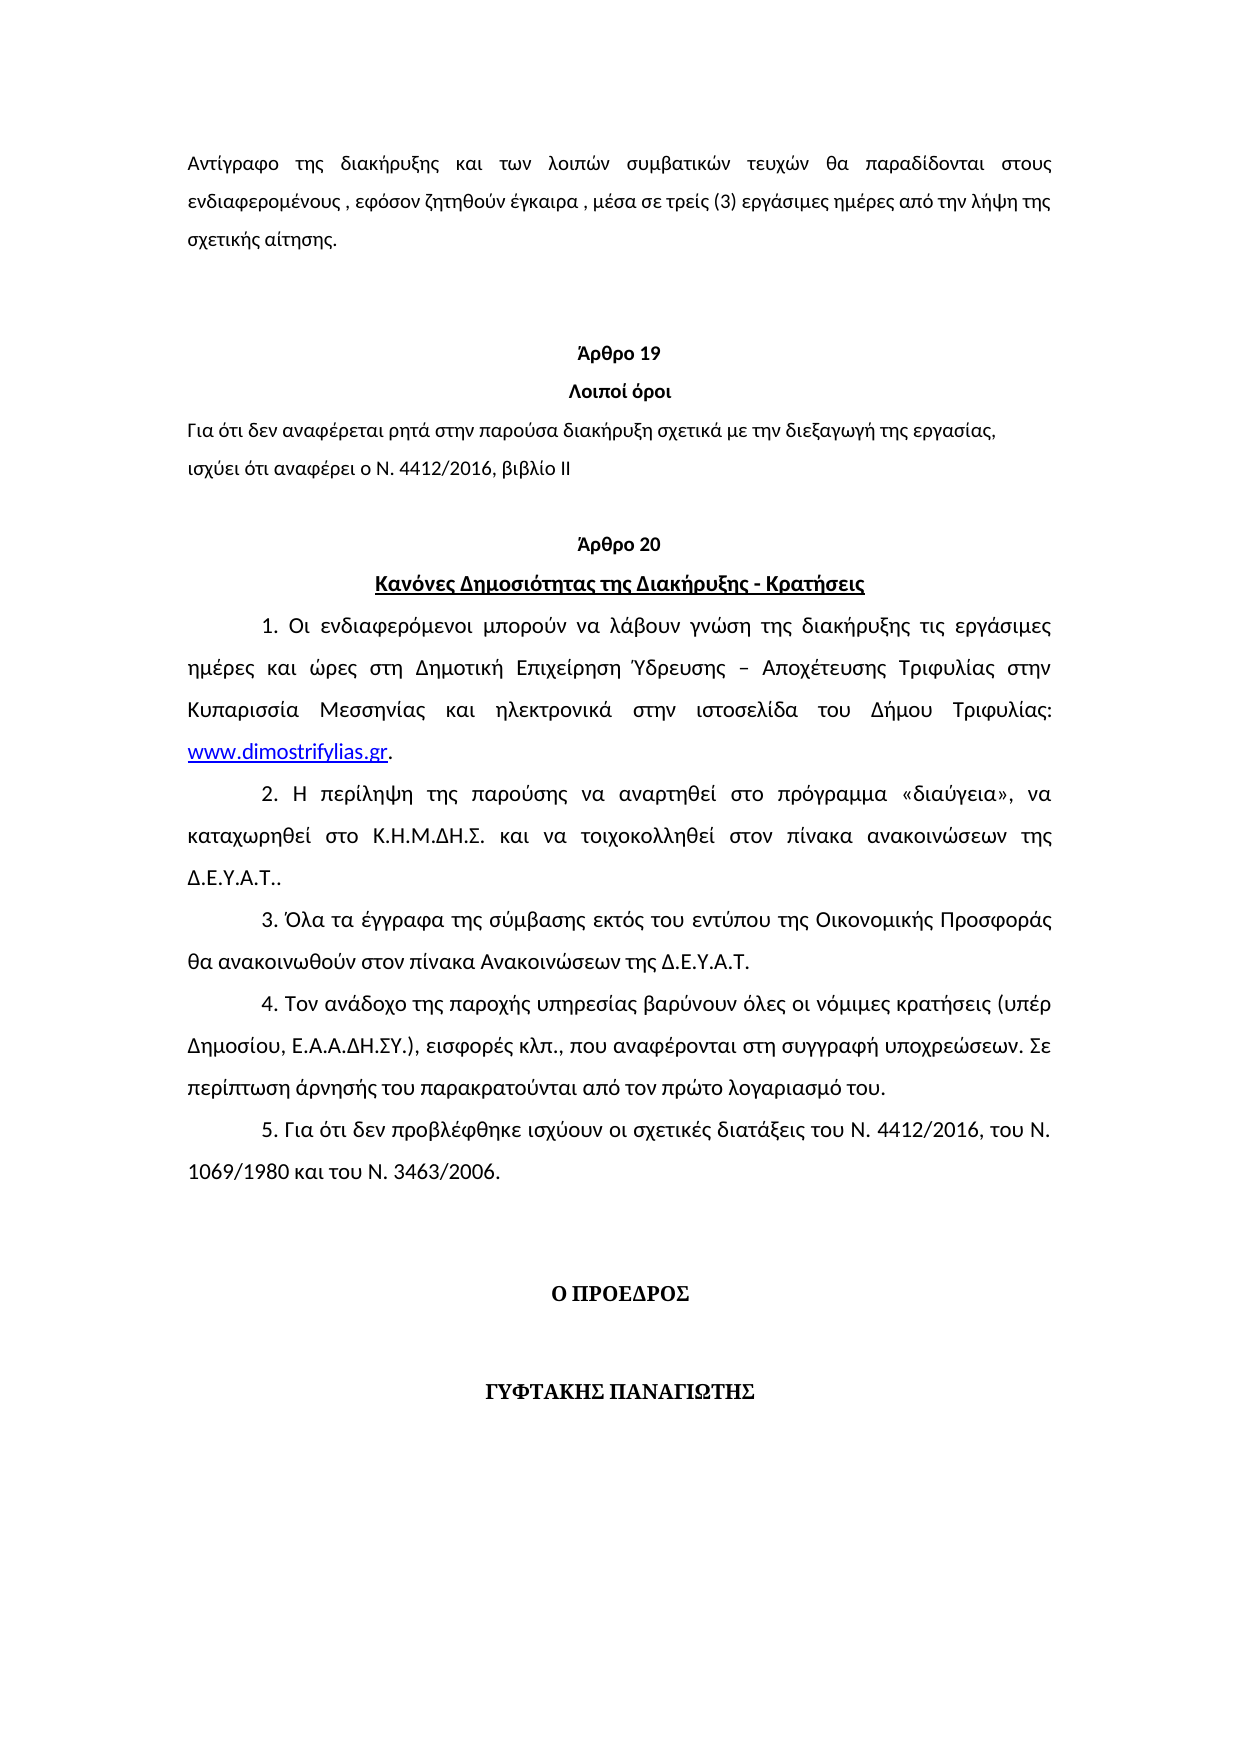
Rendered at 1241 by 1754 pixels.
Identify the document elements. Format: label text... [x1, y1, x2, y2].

text Άρθρο 20 [187, 531, 1051, 557]
text 2. Η περίληψη της παρούσης να αναρτηθεί στο πρόγραμμα «διαύγεια», να καταχωρηθεί στο Κ.Η.Μ.ΔΗ.Σ. και να τοιχοκολληθεί στον πίνακα ανακοινώσεων της Δ.Ε.Υ.Α.Τ.. [187, 779, 1053, 891]
text Κανόνες Δημοσιότητας της Διακήρυξης - Κρατήσεις [187, 569, 1053, 597]
text Αντίγραφο της διακήρυξης και των λοιπών συμβατικών τευχών θα παραδίδονται στους ενδιαφερομένους , εφόσον ζητηθούν έγκαιρα , μέσα σε τρείς (3) εργάσιμες ημέρες από την λήψη της σχετικής αίτησης. [187, 150, 1053, 252]
text 3. Όλα τα έγγραφα της σύμβασης εκτός του εντύπου της Οικονομικής Προσφοράς θα ανακοινωθούν στον πίνακα Ανακοινώσεων της Δ.Ε.Υ.Α.Τ. [187, 905, 1053, 975]
text ΓΥΦΤΑΚΗΣ ΠΑΝΑΓΙΩΤΗΣ [187, 1380, 1053, 1404]
text Ο ΠΡΟΕΔΡΟΣ [187, 1283, 1053, 1307]
text 5. Για ότι δεν προβλέφθηκε ισχύουν οι σχετικές διατάξεις του Ν. 4412/2016, του Ν. 1069/1980 και του Ν. 3463/2006. [187, 1115, 1053, 1185]
text 4. Τον ανάδοχο της παροχής υπηρεσίας βαρύνουν όλες οι νόμιμες κρατήσεις (υπέρ Δημοσίου, Ε.Α.Α.ΔΗ.ΣΥ.), εισφορές κλπ., που αναφέρονται στη συγγραφή υποχρεώσεων. Σε περίπτωση άρνησής του παρακρατούνται από τον πρώτο λογαριασμό του. [187, 989, 1053, 1101]
text Άρθρο 19 [187, 341, 1051, 366]
text 1. Οι ενδιαφερόμενοι μπορούν να λάβουν γνώση της διακήρυξης τις εργάσιμες ημέρες και ώρες στη Δημοτική Επιχείρηση Ύδρευσης – Αποχέτευσης Τριφυλίας στην Κυπαρισσία Μεσσηνίας και ηλεκτρονικά στην ιστοσελίδα του Δήμου Τριφυλίας: www.dimostrifylias.gr. [187, 611, 1053, 765]
text Για ότι δεν αναφέρεται ρητά στην παρούσα διακήρυξη σχετικά με την διεξαγωγή της εργασίας, ισχύει ότι αναφέρει ο Ν. 4412/2016, βιβλίο ΙΙ [187, 417, 1051, 480]
text Λοιποί όροι [187, 379, 1053, 404]
